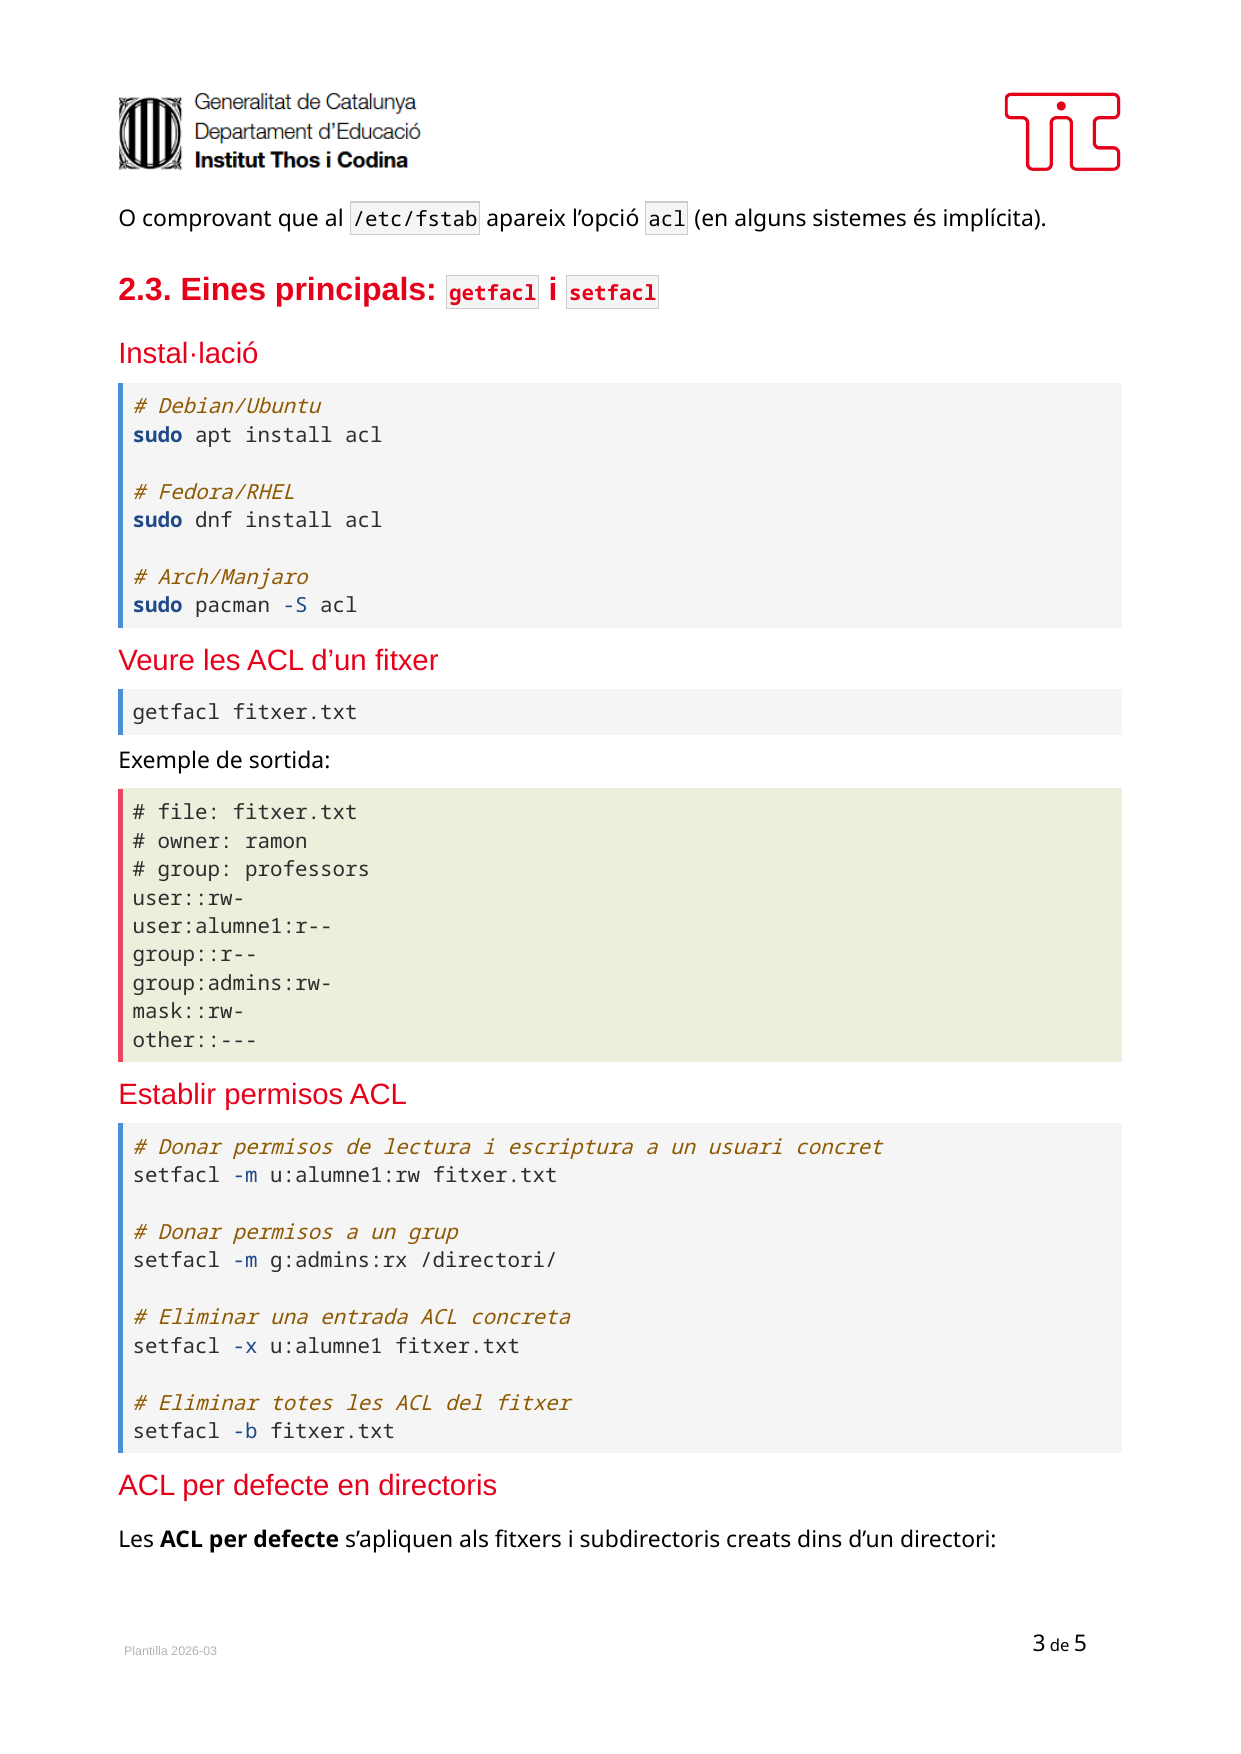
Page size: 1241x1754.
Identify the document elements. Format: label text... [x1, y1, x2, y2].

text getfacl fitxer.txt [123, 689, 1122, 735]
text # Debian/Ubuntu [123, 383, 1122, 420]
subtitle ACL per defecte en directoris [118, 1468, 1122, 1502]
subtitle 2.3. Eines principals: getfacl i setfacl [118, 270, 1122, 309]
text # Eliminar una entrada ACL concreta [123, 1302, 1122, 1331]
text # Arch/Manjaro [123, 562, 1122, 591]
picture [1004, 92, 1123, 171]
text group::r-- [123, 939, 1122, 968]
text sudo dnf install acl [123, 505, 1122, 534]
picture [118, 92, 422, 171]
text # Donar permisos a un grup [123, 1217, 1122, 1246]
subtitle Establir permisos ACL [118, 1077, 1122, 1110]
text O comprovant que al /etc/fstab apareix l’opció acl (en alguns sistemes és implícita). [480, 201, 645, 235]
text # Donar permisos de lectura i escriptura a un usuari concret [123, 1123, 1122, 1160]
text setfacl -m u:alumne1:rw fitxer.txt [123, 1160, 1122, 1189]
text # Eliminar totes les ACL del fitxer [123, 1388, 1122, 1416]
text user:alumne1:r-- [123, 911, 1122, 939]
text sudo pacman -S acl [123, 591, 1122, 628]
text # file: fitxer.txt [118, 788, 1122, 826]
text # owner: ramon [123, 826, 1122, 854]
subtitle Veure les ACL d’un fitxer [118, 642, 1122, 676]
text Exemple de sortida: [118, 744, 1122, 775]
text sudo apt install acl [123, 420, 1122, 448]
text user::rw- [123, 883, 1122, 911]
text setfacl -b fitxer.txt [123, 1416, 1122, 1453]
text # Fedora/RHEL [123, 477, 1122, 505]
text O comprovant que al /etc/fstab apareix l’opció acl (en alguns sistemes és implícita). [688, 201, 1122, 235]
subtitle Instal·lació [118, 336, 1122, 370]
text setfacl -m g:admins:rx /directori/ [123, 1246, 1122, 1274]
text group:admins:rw- [123, 968, 1122, 996]
text setfacl -x u:alumne1 fitxer.txt [123, 1331, 1122, 1359]
text # group: professors [123, 854, 1122, 883]
text Les ACL per defecte s’apliquen als fitxers i subdirectoris creats dins d’un directori: [118, 1523, 1122, 1554]
text other::--- [123, 1025, 1122, 1062]
text mask::rw- [123, 996, 1122, 1025]
text O comprovant que al /etc/fstab apareix l’opció acl (en alguns sistemes és implícita). [118, 201, 350, 235]
